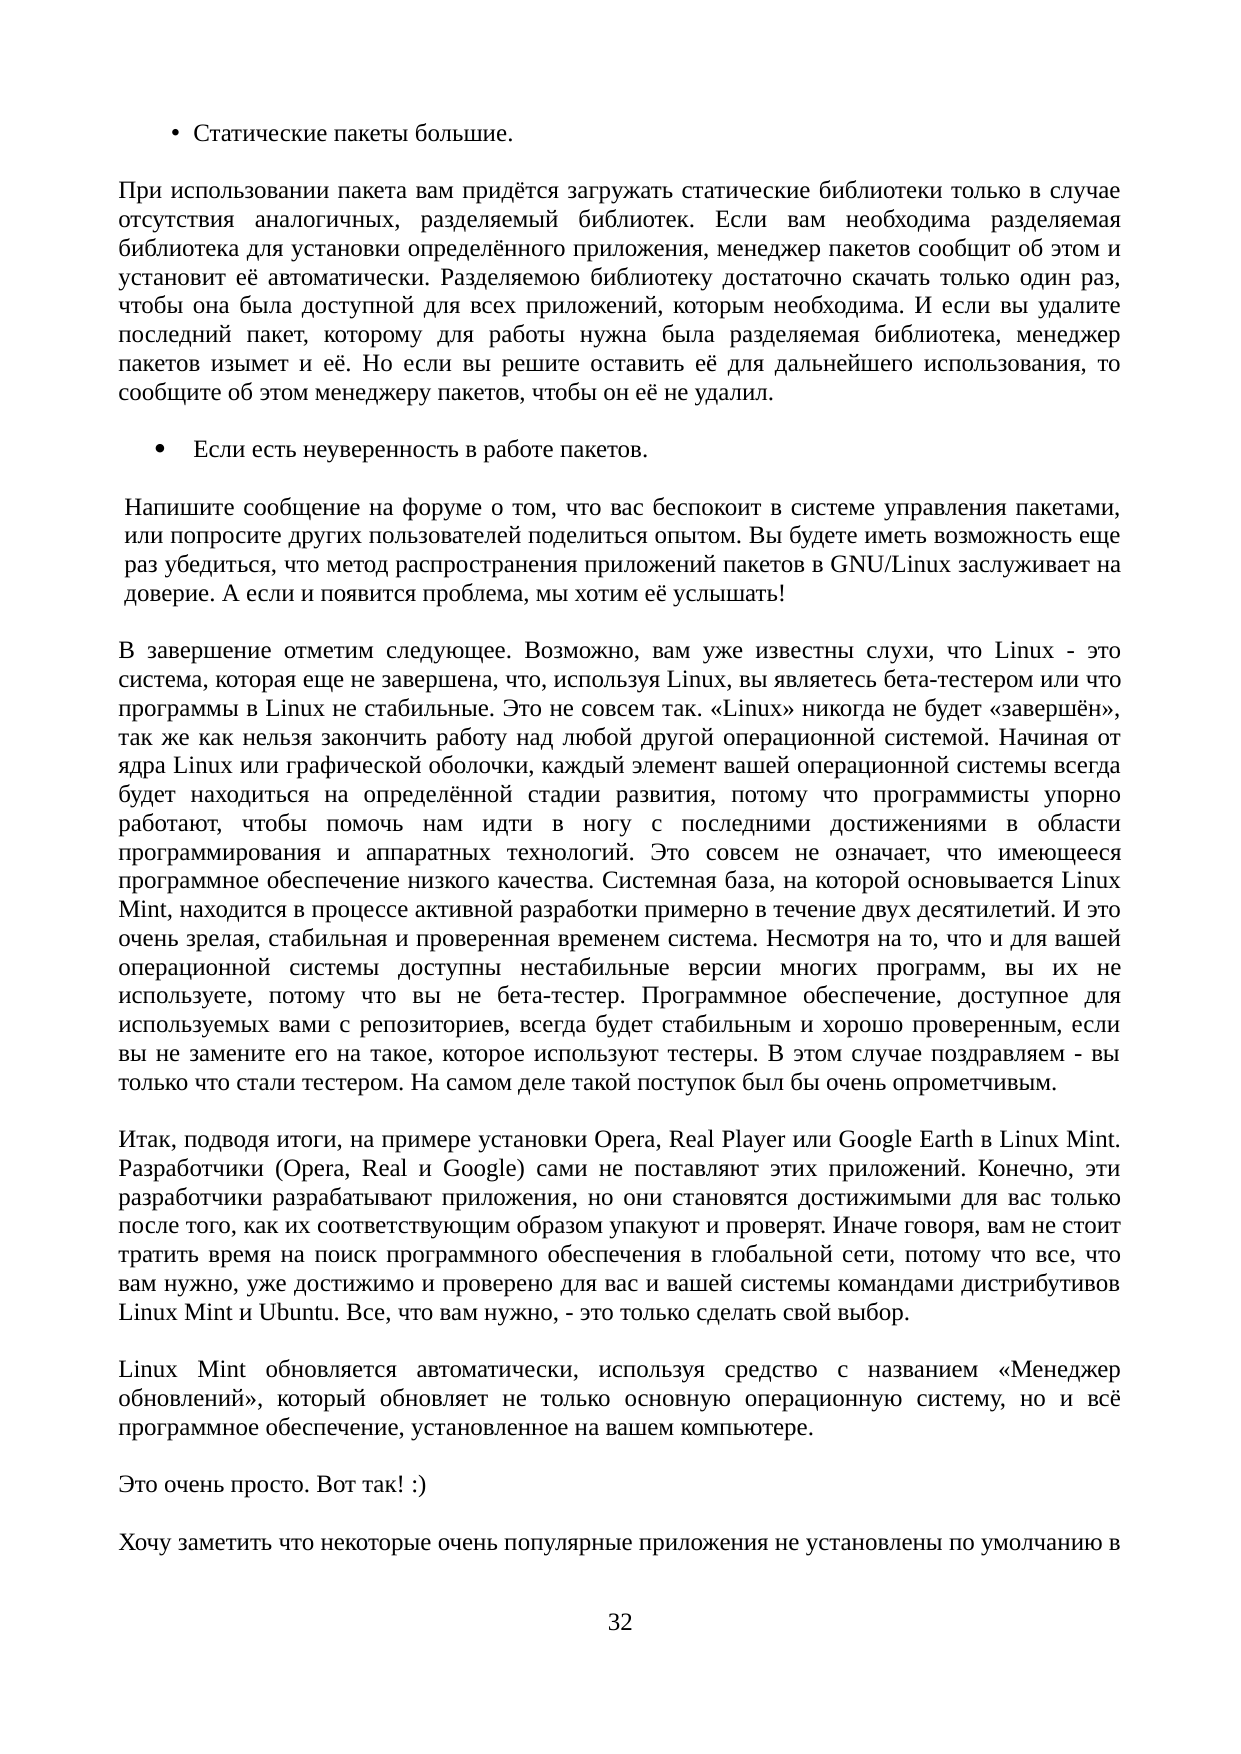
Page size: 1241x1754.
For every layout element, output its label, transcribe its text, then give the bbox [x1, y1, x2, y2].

list Если есть неуверенность в работе пакетов. [156, 434, 1122, 463]
text Linux Mint обновляется автоматически, используя средство с названием «Менеджер обновлений», который обновляет не только основную операционную систему, но и всё программное обеспечение, установленное на вашем компьютере. [118, 1354, 1122, 1441]
text В завершение отметим следующее. Возможно, вам уже известны слухи, что Linux - это система, которая еще не завершена, что, используя Linux, вы являетесь бета-тестером или что программы в Linux не стабильные. Это не совсем так. «Linux» никогда не будет «завершён», так же как нельзя закончить работу над любой другой операционной системой. Начиная от ядра Linux или графической оболочки, каждый элемент вашей операционной системы всегда будет находиться на определённой стадии развития, потому что программисты упорно работают, чтобы помочь нам идти в ногу с последними достижениями в области программирования и аппаратных технологий. Это совсем не означает, что имеющееся программное обеспечение низкого качества. Системная база, на которой основывается Linux Mint, находится в процессе активной разработки примерно в течение двух десятилетий. И это очень зрелая, стабильная и проверенная временем система. Несмотря на то, что и для вашей операционной системы доступны нестабильные версии многих программ, вы их не используете, потому что вы не бета-тестер. Программное обеспечение, доступное для используемых вами с репозиториев, всегда будет стабильным и хорошо проверенным, если вы не замените его на такое, которое используют тестеры. В этом случае поздравляем - вы только что стали тестером. На самом деле такой поступок был бы очень опрометчивым. [118, 636, 1122, 1096]
text Это очень просто. Вот так! :) [118, 1469, 1122, 1498]
text Итак, подводя итоги, на примере установки Opera, Real Player или Google Earth в Linux Mint. Разработчики (Opera, Real и Google) сами не поставляют этих приложений. Конечно, эти разработчики разрабатывают приложения, но они становятся достижимыми для вас только после того, как их соответствующим образом упакуют и проверят. Иначе говоря, вам не стоит тратить время на поиск программного обеспечения в глобальной сети, потому что все, что вам нужно, уже достижимо и проверено для вас и вашей системы командами дистрибутивов Linux Mint и Ubuntu. Все, что вам нужно, - это только сделать свой выбор. [118, 1124, 1122, 1326]
list Статические пакеты большие. [118, 118, 1122, 147]
list При использовании пакета вам придётся загружать статические библиотеки только в случае отсутствия аналогичных, разделяемый библиотек. Если вам необходима разделяемая библиотека для установки определённого приложения, менеджер пакетов сообщит об этом и установит её автоматически. Разделяемою библиотеку достаточно скачать только один раз, чтобы она была доступной для всех приложений, которым необходима. И если вы удалите последний пакет, которому для работы нужна была разделяемая библиотека, менеджер пакетов изымет и её. Но если вы решите оставить её для дальнейшего использования, то сообщите об этом менеджеру пакетов, чтобы он её не удалил. [118, 147, 1122, 406]
list Напишите сообщение на форуме о том, что вас беспокоит в системе управления пакетами, или попросите других пользователей поделиться опытом. Вы будете иметь возможность еще раз убедиться, что метод распространения приложений пакетов в GNU/Linux заслуживает на доверие. А если и появится проблема, мы хотим её услышать! [47, 492, 1122, 607]
text Хочу заметить что некоторые очень популярные приложения не установлены по умолчанию в [118, 1527, 1122, 1556]
